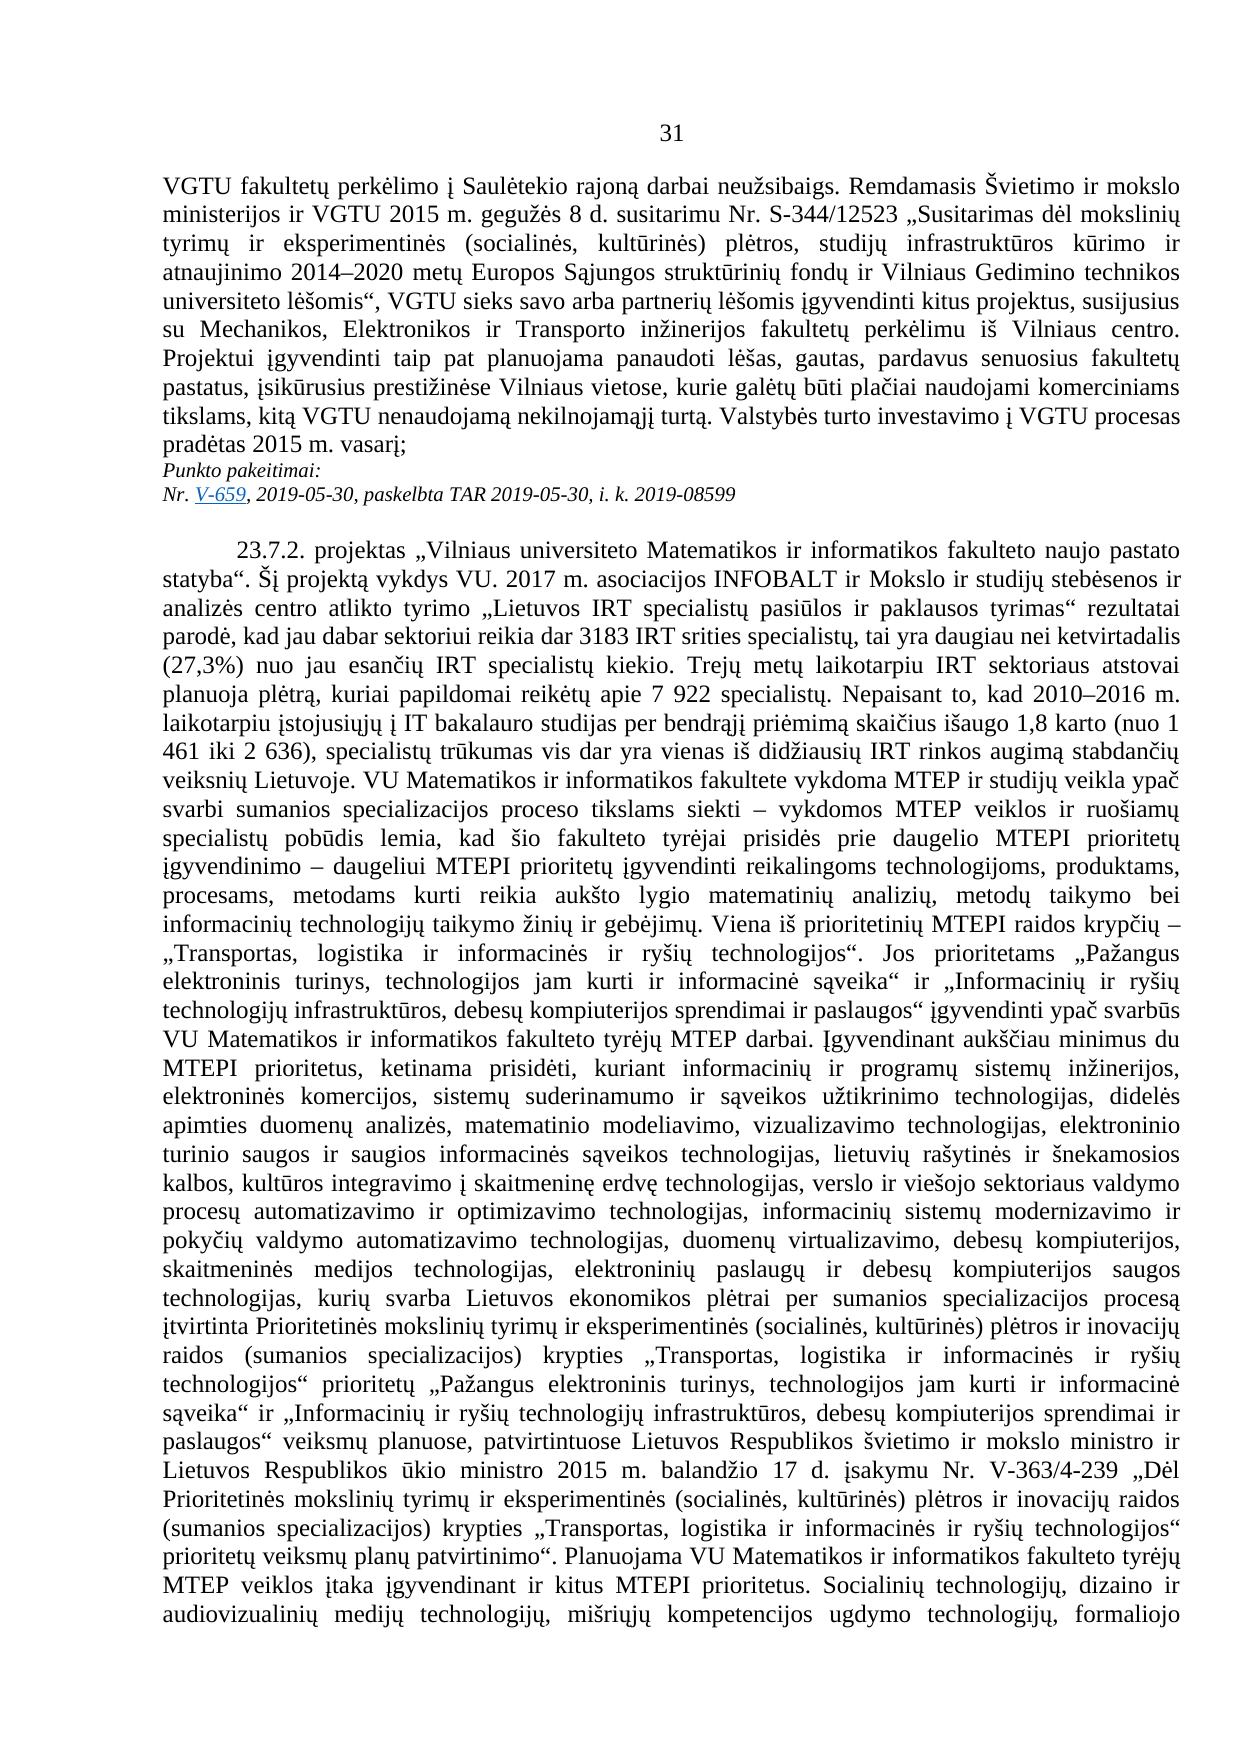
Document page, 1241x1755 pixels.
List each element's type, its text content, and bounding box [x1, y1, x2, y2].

text Punkto pakeitimai: [162, 458, 1181, 482]
text 23.7.2. projektas „Vilniaus universiteto Matematikos ir informatikos fakulteto naujo pastato statyba“. Šį projektą vykdys VU. 2017 m. asociacijos INFOBALT ir Mokslo ir studijų stebėsenos ir analizės centro atlikto tyrimo „Lietuvos IRT specialistų pasiūlos ir paklausos tyrimas“ rezultatai parodė, kad jau dabar sektoriui reikia dar 3183 IRT srities specialistų, tai yra daugiau nei ketvirtadalis (27,3%) nuo jau esančių IRT specialistų kiekio. Trejų metų laikotarpiu IRT sektoriaus atstovai planuoja plėtrą, kuriai papildomai reikėtų apie 7 922 specialistų. Nepaisant to, kad 2010–2016 m. laikotarpiu įstojusiųjų į IT bakalauro studijas per bendrąjį priėmimą skaičius išaugo 1,8 karto (nuo 1 461 iki 2 636), specialistų trūkumas vis dar yra vienas iš didžiausių IRT rinkos augimą stabdančių veiksnių Lietuvoje. VU Matematikos ir informatikos fakultete vykdoma MTEP ir studijų veikla ypač svarbi sumanios specializacijos proceso tikslams siekti – vykdomos MTEP veiklos ir ruošiamų specialistų pobūdis lemia, kad šio fakulteto tyrėjai prisidės prie daugelio MTEPI prioritetų įgyvendinimo – daugeliui MTEPI prioritetų įgyvendinti reikalingoms technologijoms, produktams, procesams, metodams kurti reikia aukšto lygio matematinių analizių, metodų taikymo bei informacinių technologijų taikymo žinių ir gebėjimų. Viena iš prioritetinių MTEPI raidos krypčių – „Transportas, logistika ir informacinės ir ryšių technologijos“. Jos prioritetams „Pažangus elektroninis turinys, technologijos jam kurti ir informacinė sąveika“ ir „Informacinių ir ryšių technologijų infrastruktūros, debesų kompiuterijos sprendimai ir paslaugos“ įgyvendinti ypač svarbūs VU Matematikos ir informatikos fakulteto tyrėjų MTEP darbai. Įgyvendinant aukščiau minimus du MTEPI prioritetus, ketinama prisidėti, kuriant informacinių ir programų sistemų inžinerijos, elektroninės komercijos, sistemų suderinamumo ir sąveikos užtikrinimo technologijas, didelės apimties duomenų analizės, matematinio modeliavimo, vizualizavimo technologijas, elektroninio turinio saugos ir saugios informacinės sąveikos technologijas, lietuvių rašytinės ir šnekamosios kalbos, kultūros integravimo į skaitmeninę erdvę technologijas, verslo ir viešojo sektoriaus valdymo procesų automatizavimo ir optimizavimo technologijas, informacinių sistemų modernizavimo ir pokyčių valdymo automatizavimo technologijas, duomenų virtualizavimo, debesų kompiuterijos, skaitmeninės medijos technologijas, elektroninių paslaugų ir debesų kompiuterijos saugos technologijas, kurių svarba Lietuvos ekonomikos plėtrai per sumanios specializacijos procesą įtvirtinta Prioritetinės mokslinių tyrimų ir eksperimentinės (socialinės, kultūrinės) plėtros ir inovacijų raidos (sumanios specializacijos) krypties „Transportas, logistika ir informacinės ir ryšių technologijos“ prioritetų „Pažangus elektroninis turinys, technologijos jam kurti ir informacinė sąveika“ ir „Informacinių ir ryšių technologijų infrastruktūros, debesų kompiuterijos sprendimai ir paslaugos“ veiksmų planuose, patvirtintuose Lietuvos Respublikos švietimo ir mokslo ministro ir Lietuvos Respublikos ūkio ministro 2015 m. balandžio 17 d. įsakymu Nr. V-363/4-239 „Dėl Prioritetinės mokslinių tyrimų ir eksperimentinės (socialinės, kultūrinės) plėtros ir inovacijų raidos (sumanios specializacijos) krypties „Transportas, logistika ir informacinės ir ryšių technologijos“ prioritetų veiksmų planų patvirtinimo“. Planuojama VU Matematikos ir informatikos fakulteto tyrėjų MTEP veiklos įtaka įgyvendinant ir kitus MTEPI prioritetus. Socialinių technologijų, dizaino ir audiovizualinių medijų technologijų, mišriųjų kompetencijos ugdymo technologijų, formaliojo [162, 535, 1181, 1628]
text VGTU fakultetų perkėlimo į Saulėtekio rajoną darbai neužsibaigs. Remdamasis Švietimo ir mokslo ministerijos ir VGTU 2015 m. gegužės 8 d. susitarimu Nr. S-344/12523 „Susitarimas dėl mokslinių tyrimų ir eksperimentinės (socialinės, kultūrinės) plėtros, studijų infrastruktūros kūrimo ir atnaujinimo 2014–2020 metų Europos Sąjungos struktūrinių fondų ir Vilniaus Gedimino technikos universiteto lėšomis“, VGTU sieks savo arba partnerių lėšomis įgyvendinti kitus projektus, susijusius su Mechanikos, Elektronikos ir Transporto inžinerijos fakultetų perkėlimu iš Vilniaus centro. Projektui įgyvendinti taip pat planuojama panaudoti lėšas, gautas, pardavus senuosius fakultetų pastatus, įsikūrusius prestižinėse Vilniaus vietose, kurie galėtų būti plačiai naudojami komerciniams tikslams, kitą VGTU nenaudojamą nekilnojamąjį turtą. Valstybės turto investavimo į VGTU procesas pradėtas 2015 m. vasarį; [162, 171, 1181, 458]
text Nr. V-659, 2019-05-30, paskelbta TAR 2019-05-30, i. k. 2019-08599 [162, 482, 1181, 506]
